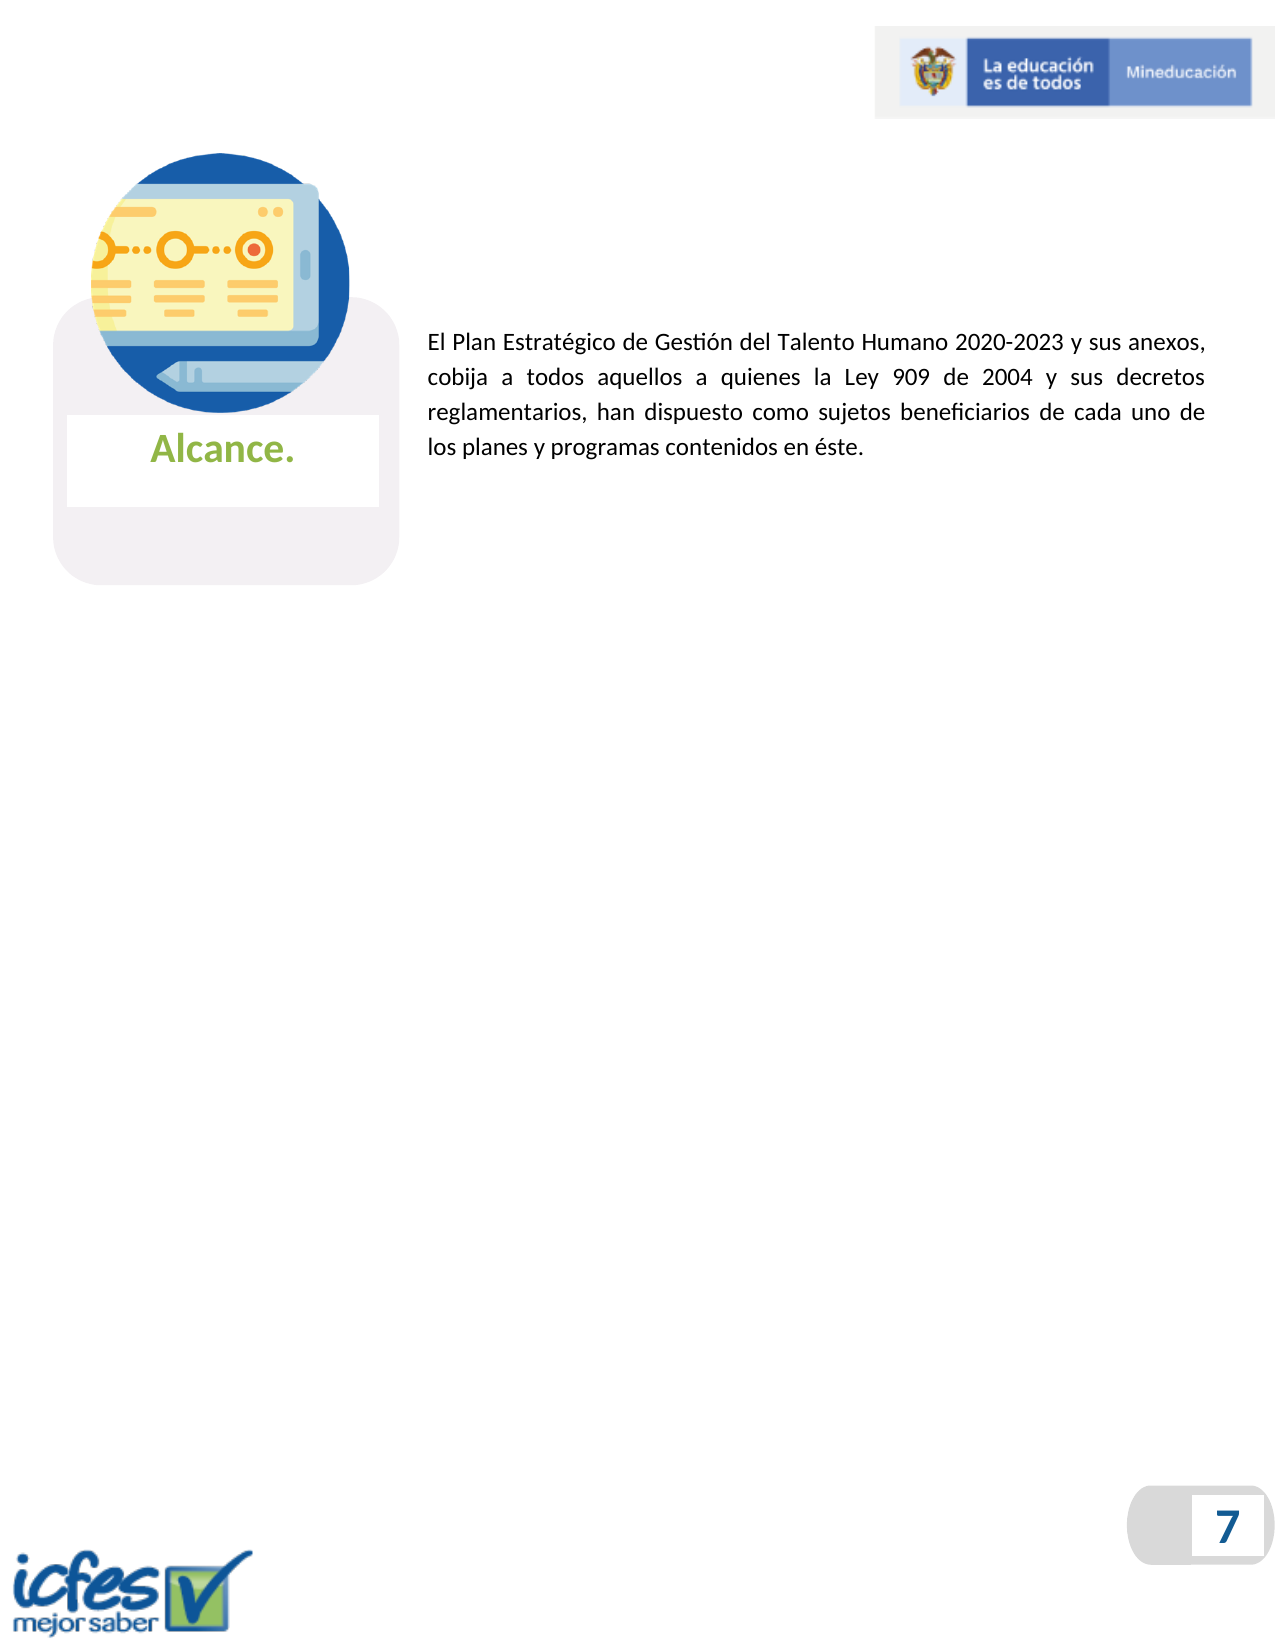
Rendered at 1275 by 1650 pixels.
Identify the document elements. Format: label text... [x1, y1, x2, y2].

text Alcance. [82, 422, 364, 473]
text El Plan Estratégico de Gestión del Talento Humano 2020-2023 y sus anexos, cobija a todos aquellos a quienes la Ley 909 de 2004 y sus decretos reglamentarios, han dispuesto como sujetos beneficiarios de cada uno de los planes y programas contenidos en éste. [427, 326, 1207, 462]
